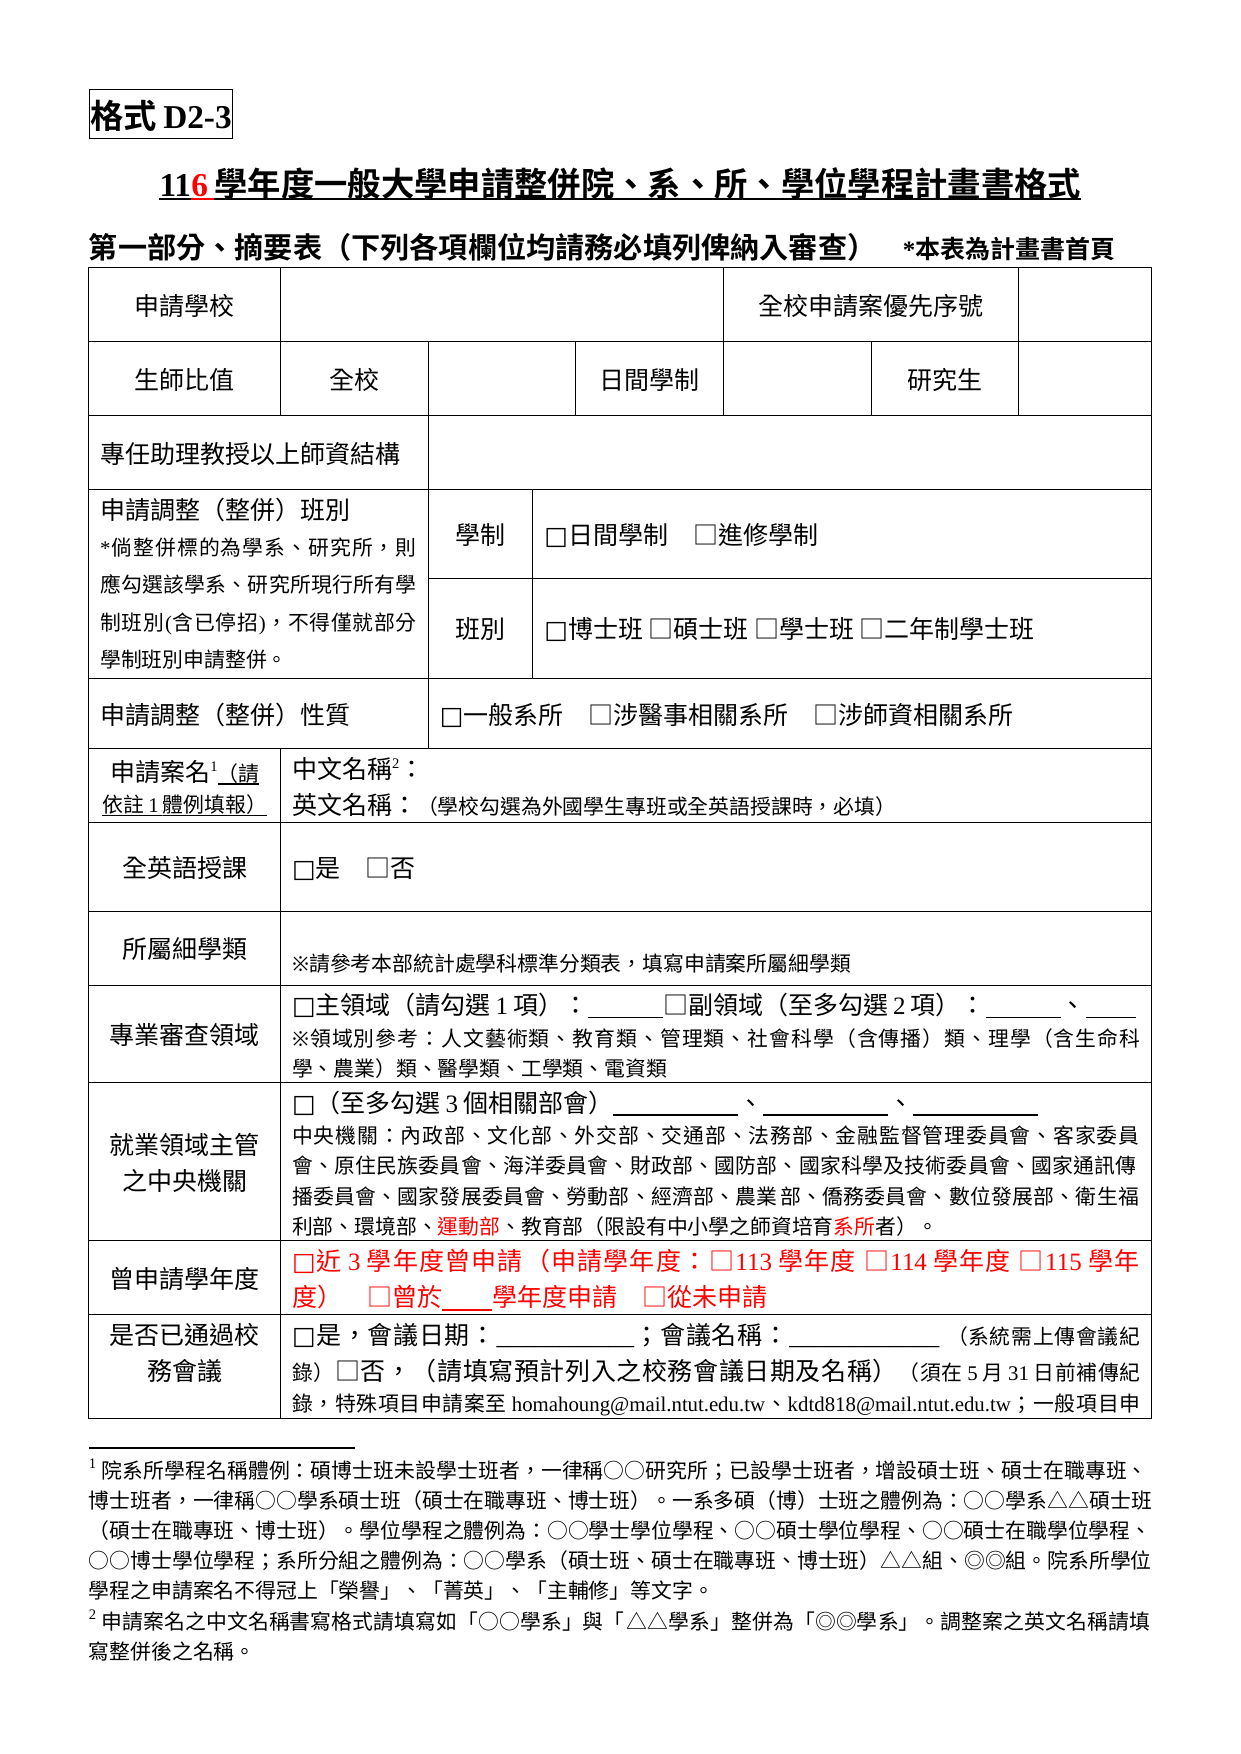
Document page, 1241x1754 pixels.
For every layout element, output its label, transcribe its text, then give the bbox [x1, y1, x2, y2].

table_cell 班別 [429, 579, 532, 677]
table_cell 研究生 [872, 342, 1018, 415]
table_cell 申請調整（整併）班別 *倘整併標的為學系、研究所，則應勾選該學系、研究所現行所有學制班別(含已停招)，不得僅就部分學制班別申請整併。 [89, 490, 428, 677]
table_cell 所屬細學類 [89, 912, 280, 984]
table_cell 學制 [429, 490, 532, 577]
table_cell □主領域（請勾選1項）： □副領域（至多勾選2項）： 、 ※領域別參考：人文藝術類、教育類、管理類、社會科學（含傳播）類、理學（含生命科學、農業）類、醫學類、工學類、電資類 [281, 986, 1151, 1082]
table_cell 申請案名（請依註1體例填報） [89, 749, 280, 822]
table_cell 中文名稱： 英文名稱：（學校勾選為外國學生專班或全英語授課時，必填） [281, 749, 1151, 822]
text [233, 89, 1152, 139]
table_cell □近3學年度曾申請（申請學年度：□113學年度 □114學年度 □115學年度） □曾於 學年度申請 □從未申請 [281, 1241, 1151, 1314]
table_header [281, 268, 723, 341]
table_cell ※請參考本部統計處學科標準分類表，填寫申請案所屬細學類 [281, 912, 1151, 984]
table_header 申請學校 [89, 268, 280, 341]
table_cell [724, 342, 871, 415]
table_cell 全英語授課 [89, 823, 280, 911]
table_cell □一般系所 □涉醫事相關系所 □涉師資相關系所 [429, 679, 1151, 748]
table_cell □博士班 □碩士班 □學士班 □二年制學士班 [533, 579, 1151, 677]
text 第一部分、摘要表（下列各項欄位均請務必填列俾納入審查） *本表為計畫書首頁 [89, 225, 1152, 267]
table_cell □（至多勾選3個相關部會） 、 、 中央機關：內政部、文化部、外交部、交通部、法務部、金融監督管理委員會、客家委員會、原住民族委員會、海洋委員會、財政部、國防部、國家科學及技術委員會、國家通訊傳播委員會、國家發展委員會、勞動部、經濟部、農業部、僑務委員會、數位發展部、衛生福利部、環境部、運動部、教育部（限設有中小學之師資培育系所者）。 [281, 1083, 1151, 1240]
table_cell 日間學制 [576, 342, 723, 415]
table_cell [429, 342, 575, 415]
table_cell 申請調整（整併）性質 [89, 679, 428, 748]
table_cell 是否已通過校務會議 [89, 1315, 280, 1418]
table_cell 全校 [281, 342, 428, 415]
table_header 全校申請案優先序號 [724, 268, 1018, 341]
table_cell 就業領域主管之中央機關 [89, 1083, 280, 1240]
table_cell 生師比值 [89, 342, 280, 415]
table_cell 專業審查領域 [89, 986, 280, 1082]
table_cell [429, 416, 1151, 489]
table_cell 曾申請學年度 [89, 1241, 280, 1314]
text 格式D2-3 [90, 90, 232, 138]
table_cell 專任助理教授以上師資結構 [89, 416, 428, 489]
table_cell [1019, 342, 1151, 415]
table_header [1019, 268, 1151, 341]
text 116學年度一般大學申請整併院、系、所、學位學程計畫書格式 [89, 158, 1152, 206]
table_cell □日間學制 □進修學制 [533, 490, 1151, 577]
table_cell □是 □否 [281, 823, 1151, 911]
table_cell □是，會議日期：___________；會議名稱：____________ （系統需上傳會議紀錄）□否，（請填寫預計列入之校務會議日期及名稱）（須在5月31日前補傳紀錄，特殊項目申請案至homahoung@mail.ntut.edu.tw、kdtd818@mail.ntut.edu.tw；一般項目申 [281, 1315, 1151, 1418]
